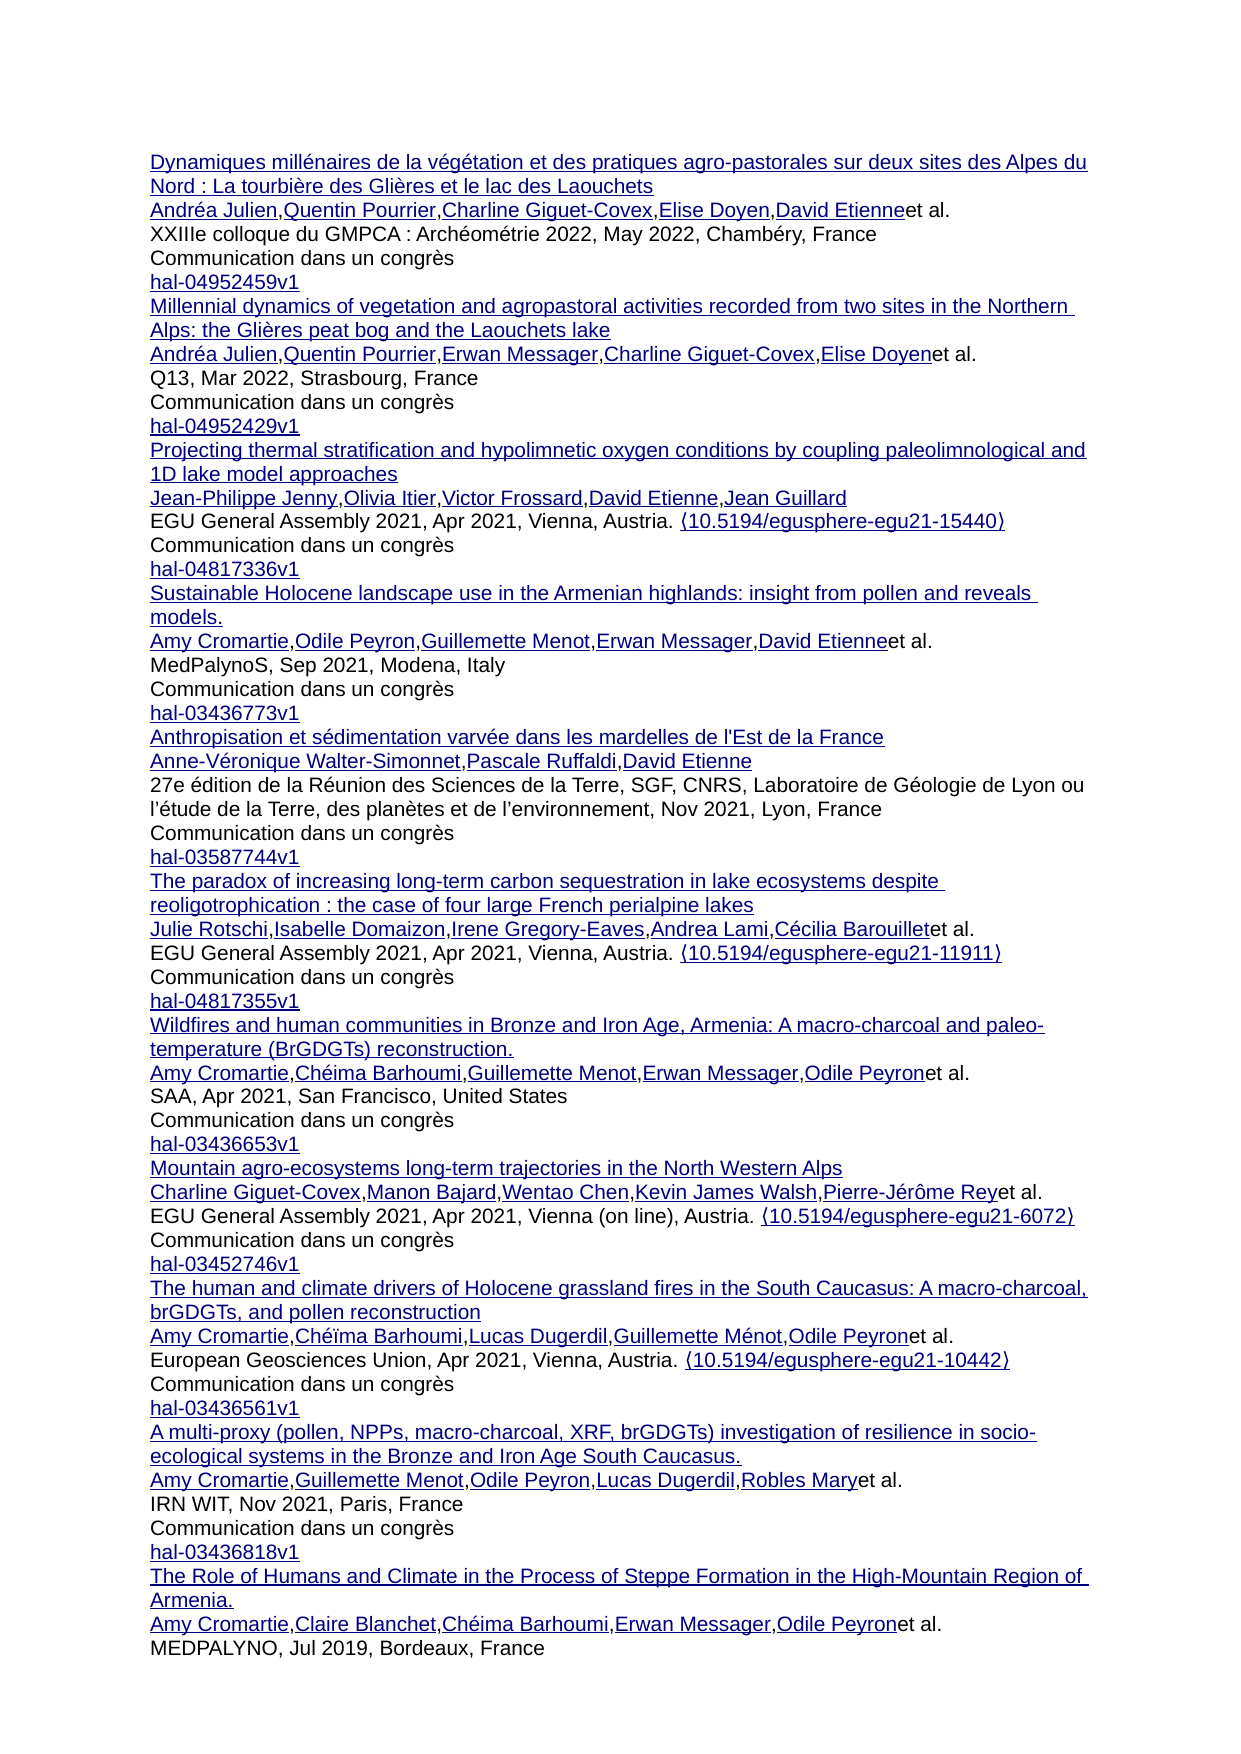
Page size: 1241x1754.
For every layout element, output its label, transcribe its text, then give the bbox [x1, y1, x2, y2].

table_cell A multi-proxy (pollen, NPPs, macro-charcoal, XRF, brGDGTs) investigation of resilience in socio-ecological systems in the Bronze and Iron Age South Caucasus. Amy Cromartie,Guillemette Menot,Odile Peyron,Lucas Dugerdil,Robles Maryet al. IRN WIT, Nov 2021, Paris, France Communication dans un congrès hal-03436818v1 [150, 1420, 1090, 1563]
table_cell Mountain agro-ecosystems long-term trajectories in the North Western Alps Charline Giguet-Covex,Manon Bajard,Wentao Chen,Kevin James Walsh,Pierre-Jérôme Reyet al. EGU General Assembly 2021, Apr 2021, Vienna (on line), Austria. ⟨10.5194/egusphere-egu21-6072⟩ Communication dans un congrès hal-03452746v1 [150, 1156, 1090, 1276]
table_cell Anthropisation et sédimentation varvée dans les mardelles de l'Est de la France Anne-Véronique Walter-Simonnet,Pascale Ruffaldi,David Etienne 27e édition de la Réunion des Sciences de la Terre, SGF, CNRS, Laboratoire de Géologie de Lyon ou l’étude de la Terre, des planètes et de l’environnement, Nov 2021, Lyon, France Communication dans un congrès hal-03587744v1 [150, 725, 1090, 869]
table_cell The paradox of increasing long-term carbon sequestration in lake ecosystems despite reoligotrophication : the case of four large French perialpine lakes Julie Rotschi,Isabelle Domaizon,Irene Gregory-Eaves,Andrea Lami,Cécilia Barouilletet al. EGU General Assembly 2021, Apr 2021, Vienna, Austria. ⟨10.5194/egusphere-egu21-11911⟩ Communication dans un congrès hal-04817355v1 [150, 869, 1090, 1012]
table_cell The Role of Humans and Climate in the Process of Steppe Formation in the High-Mountain Region of Armenia. Amy Cromartie,Claire Blanchet,Chéima Barhoumi,Erwan Messager,Odile Peyronet al. MEDPALYNO, Jul 2019, Bordeaux, France [150, 1564, 1090, 1659]
table_cell The human and climate drivers of Holocene grassland fires in the South Caucasus: A macro-charcoal, brGDGTs, and pollen reconstruction Amy Cromartie,Chéïma Barhoumi,Lucas Dugerdil,Guillemette Ménot,Odile Peyronet al. European Geosciences Union, Apr 2021, Vienna, Austria. ⟨10.5194/egusphere-egu21-10442⟩ Communication dans un congrès hal-03436561v1 [150, 1276, 1090, 1420]
table_cell Projecting thermal stratification and hypolimnetic oxygen conditions by coupling paleolimnological and 1D lake model approaches Jean-Philippe Jenny,Olivia Itier,Victor Frossard,David Etienne,Jean Guillard EGU General Assembly 2021, Apr 2021, Vienna, Austria. ⟨10.5194/egusphere-egu21-15440⟩ Communication dans un congrès hal-04817336v1 [150, 438, 1090, 581]
table_cell Dynamiques millénaires de la végétation et des pratiques agro-pastorales sur deux sites des Alpes du Nord : La tourbière des Glières et le lac des Laouchets Andréa Julien,Quentin Pourrier,Charline Giguet-Covex,Elise Doyen,David Etienneet al. XXIIIe colloque du GMPCA : Archéométrie 2022, May 2022, Chambéry, France Communication dans un congrès hal-04952459v1 [150, 150, 1090, 294]
table_cell Millennial dynamics of vegetation and agropastoral activities recorded from two sites in the Northern Alps: the Glières peat bog and the Laouchets lake Andréa Julien,Quentin Pourrier,Erwan Messager,Charline Giguet-Covex,Elise Doyenet al. Q13, Mar 2022, Strasbourg, France Communication dans un congrès hal-04952429v1 [150, 294, 1090, 437]
table_cell Sustainable Holocene landscape use in the Armenian highlands: insight from pollen and reveals models. Amy Cromartie,Odile Peyron,Guillemette Menot,Erwan Messager,David Etienneet al. MedPalynoS, Sep 2021, Modena, Italy Communication dans un congrès hal-03436773v1 [150, 581, 1090, 725]
table_cell Wildfires and human communities in Bronze and Iron Age, Armenia: A macro-charcoal and paleo-temperature (BrGDGTs) reconstruction. Amy Cromartie,Chéima Barhoumi,Guillemette Menot,Erwan Messager,Odile Peyronet al. SAA, Apr 2021, San Francisco, United States Communication dans un congrès hal-03436653v1 [150, 1013, 1090, 1156]
